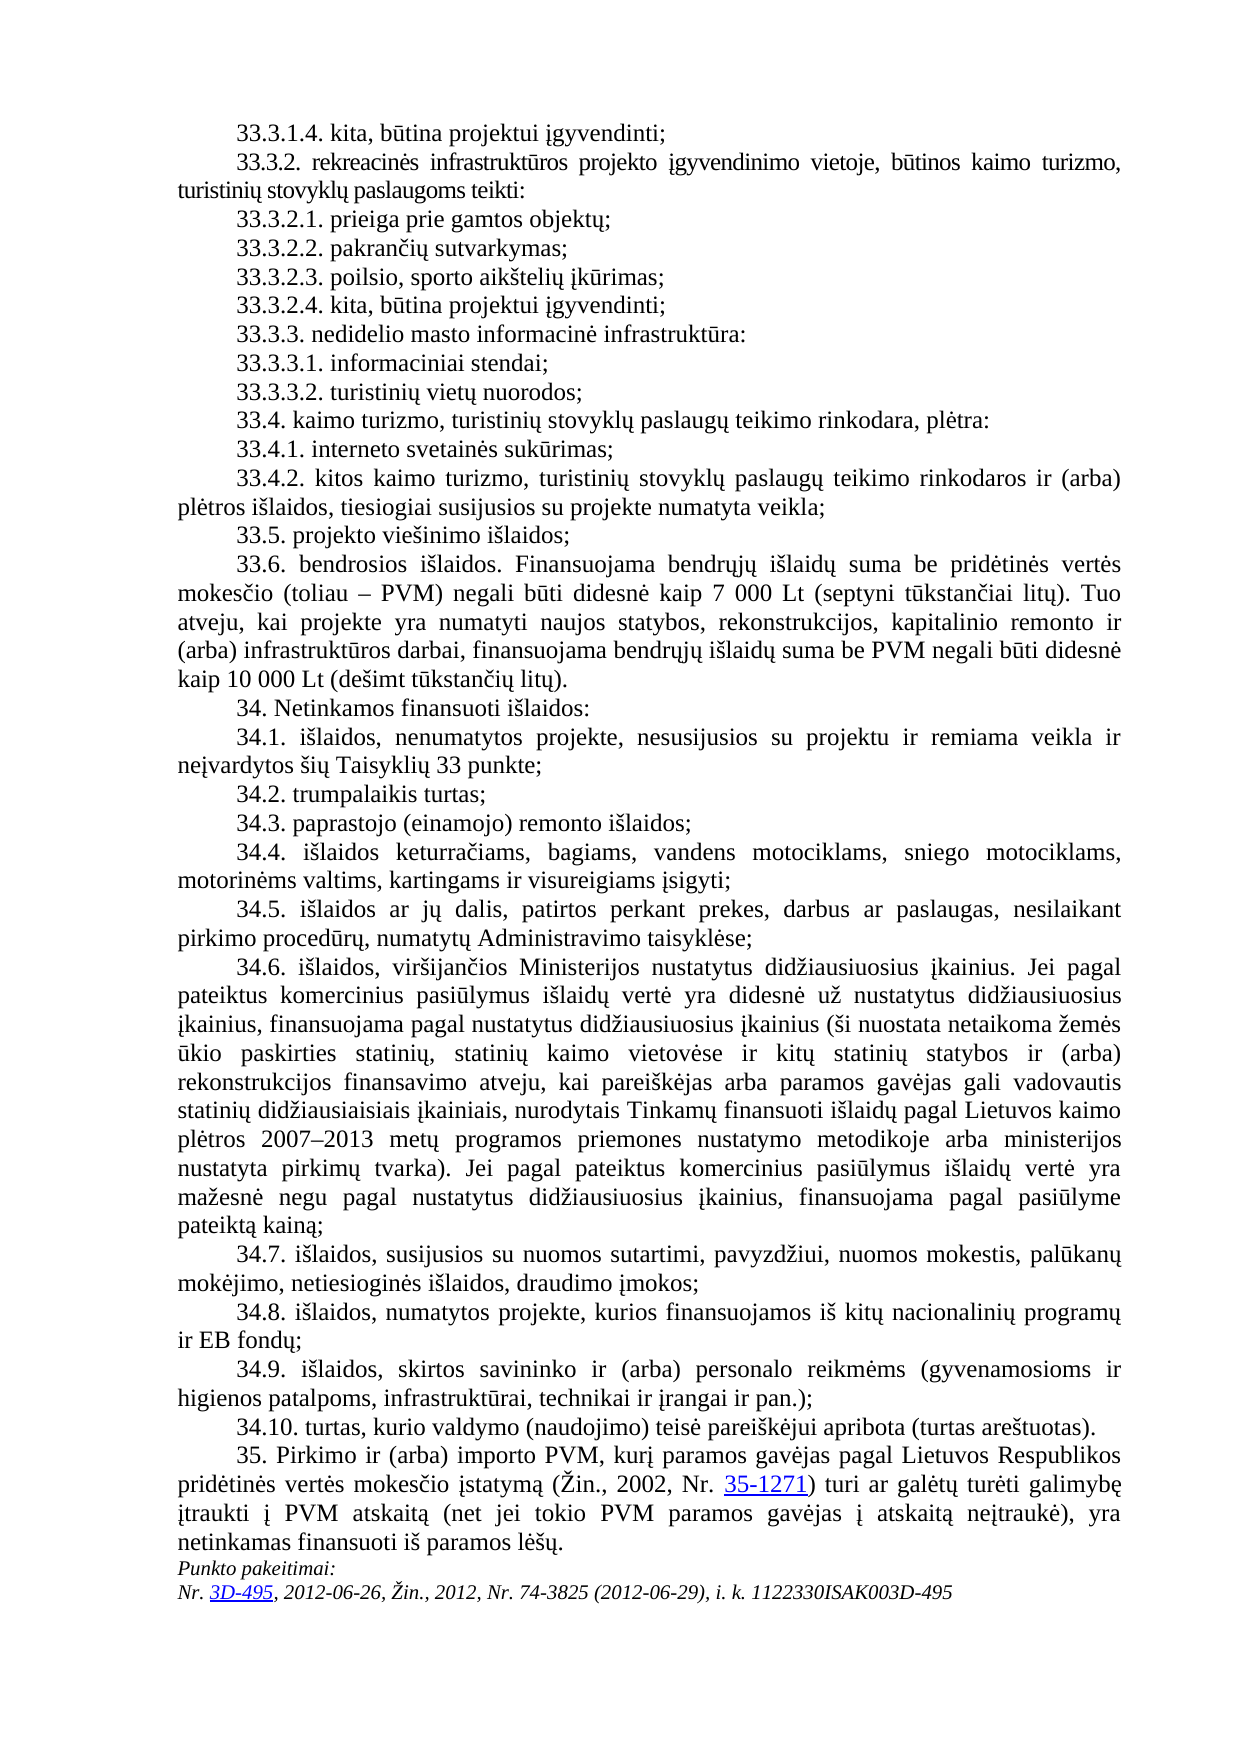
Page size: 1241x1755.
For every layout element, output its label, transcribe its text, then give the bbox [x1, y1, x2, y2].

text 34.3. paprastojo (einamojo) remonto išlaidos; [177, 808, 1122, 837]
text 33.3.2. rekreacinės infrastruktūros projekto įgyvendinimo vietoje, būtinos kaimo turizmo, turistinių stovyklų paslaugoms teikti: [177, 147, 1122, 204]
text 33.3.3.2. turistinių vietų nuorodos; [177, 377, 1122, 406]
text 33.4.2. kitos kaimo turizmo, turistinių stovyklų paslaugų teikimo rinkodaros ir (arba) plėtros išlaidos, tiesiogiai susijusios su projekte numatyta veikla; [177, 463, 1122, 521]
text Nr. 3D-495, 2012-06-26, Žin., 2012, Nr. 74-3825 (2012-06-29), i. k. 1122330ISAK003D-495 [177, 1580, 1122, 1604]
text 34.2. trumpalaikis turtas; [177, 779, 1122, 808]
text 34.10. turtas, kurio valdymo (naudojimo) teisė pareiškėjui apribota (turtas areštuotas). [177, 1412, 1122, 1441]
text 34.8. išlaidos, numatytos projekte, kurios finansuojamos iš kitų nacionalinių programų ir EB fondų; [177, 1297, 1122, 1354]
text 33.3.2.3. poilsio, sporto aikštelių įkūrimas; [177, 262, 1122, 291]
text 33.4.1. interneto svetainės sukūrimas; [177, 434, 1122, 463]
text 34.4. išlaidos keturračiams, bagiams, vandens motociklams, sniego motociklams, motorinėms valtims, kartingams ir visureigiams įsigyti; [177, 837, 1122, 894]
text 33.3.1.4. kita, būtina projektui įgyvendinti; [177, 118, 1122, 147]
text 33.3.2.2. pakrančių sutvarkymas; [177, 233, 1122, 262]
text Punkto pakeitimai: [177, 1556, 1122, 1580]
text 34.7. išlaidos, susijusios su nuomos sutartimi, pavyzdžiui, nuomos mokestis, palūkanų mokėjimo, netiesioginės išlaidos, draudimo įmokos; [177, 1239, 1122, 1297]
text 33.4. kaimo turizmo, turistinių stovyklų paslaugų teikimo rinkodara, plėtra: [177, 406, 1122, 434]
text 33.3.3.1. informaciniai stendai; [177, 348, 1122, 377]
text 34.6. išlaidos, viršijančios Ministerijos nustatytus didžiausiuosius įkainius. Jei pagal pateiktus komercinius pasiūlymus išlaidų vertė yra didesnė už nustatytus didžiausiuosius įkainius, finansuojama pagal nustatytus didžiausiuosius įkainius (ši nuostata netaikoma žemės ūkio paskirties statinių, statinių kaimo vietovėse ir kitų statinių statybos ir (arba) rekonstrukcijos finansavimo atveju, kai pareiškėjas arba paramos gavėjas gali vadovautis statinių didžiausiaisiais įkainiais, nurodytais Tinkamų finansuoti išlaidų pagal Lietuvos kaimo plėtros 2007–2013 metų programos priemones nustatymo metodikoje arba ministerijos nustatyta pirkimų tvarka). Jei pagal pateiktus komercinius pasiūlymus išlaidų vertė yra mažesnė negu pagal nustatytus didžiausiuosius įkainius, finansuojama pagal pasiūlyme pateiktą kainą; [177, 952, 1122, 1239]
text 33.3.2.1. prieiga prie gamtos objektų; [177, 204, 1122, 233]
text 35. Pirkimo ir (arba) importo PVM, kurį paramos gavėjas pagal Lietuvos Respublikos pridėtinės vertės mokesčio įstatymą (Žin., 2002, Nr. 35-1271) turi ar galėtų turėti galimybę įtraukti į PVM atskaitą (net jei tokio PVM paramos gavėjas į atskaitą neįtraukė), yra netinkamas finansuoti iš paramos lėšų. [177, 1441, 1122, 1556]
text 34. Netinkamos finansuoti išlaidos: [177, 693, 1122, 722]
text 34.5. išlaidos ar jų dalis, patirtos perkant prekes, darbus ar paslaugas, nesilaikant pirkimo procedūrų, numatytų Administravimo taisyklėse; [177, 894, 1122, 952]
text 34.9. išlaidos, skirtos savininko ir (arba) personalo reikmėms (gyvenamosioms ir higienos patalpoms, infrastruktūrai, technikai ir įrangai ir pan.); [177, 1354, 1122, 1412]
text 33.3.2.4. kita, būtina projektui įgyvendinti; [177, 291, 1122, 319]
text 34.1. išlaidos, nenumatytos projekte, nesusijusios su projektu ir remiama veikla ir neįvardytos šių Taisyklių 33 punkte; [177, 722, 1122, 779]
text 33.5. projekto viešinimo išlaidos; [177, 521, 1122, 549]
text 33.3.3. nedidelio masto informacinė infrastruktūra: [177, 319, 1122, 348]
text 33.6. bendrosios išlaidos. Finansuojama bendrųjų išlaidų suma be pridėtinės vertės mokesčio (toliau – PVM) negali būti didesnė kaip 7 000 Lt (septyni tūkstančiai litų). Tuo atveju, kai projekte yra numatyti naujos statybos, rekonstrukcijos, kapitalinio remonto ir (arba) infrastruktūros darbai, finansuojama bendrųjų išlaidų suma be PVM negali būti didesnė kaip 10 000 Lt (dešimt tūkstančių litų). [177, 549, 1122, 693]
